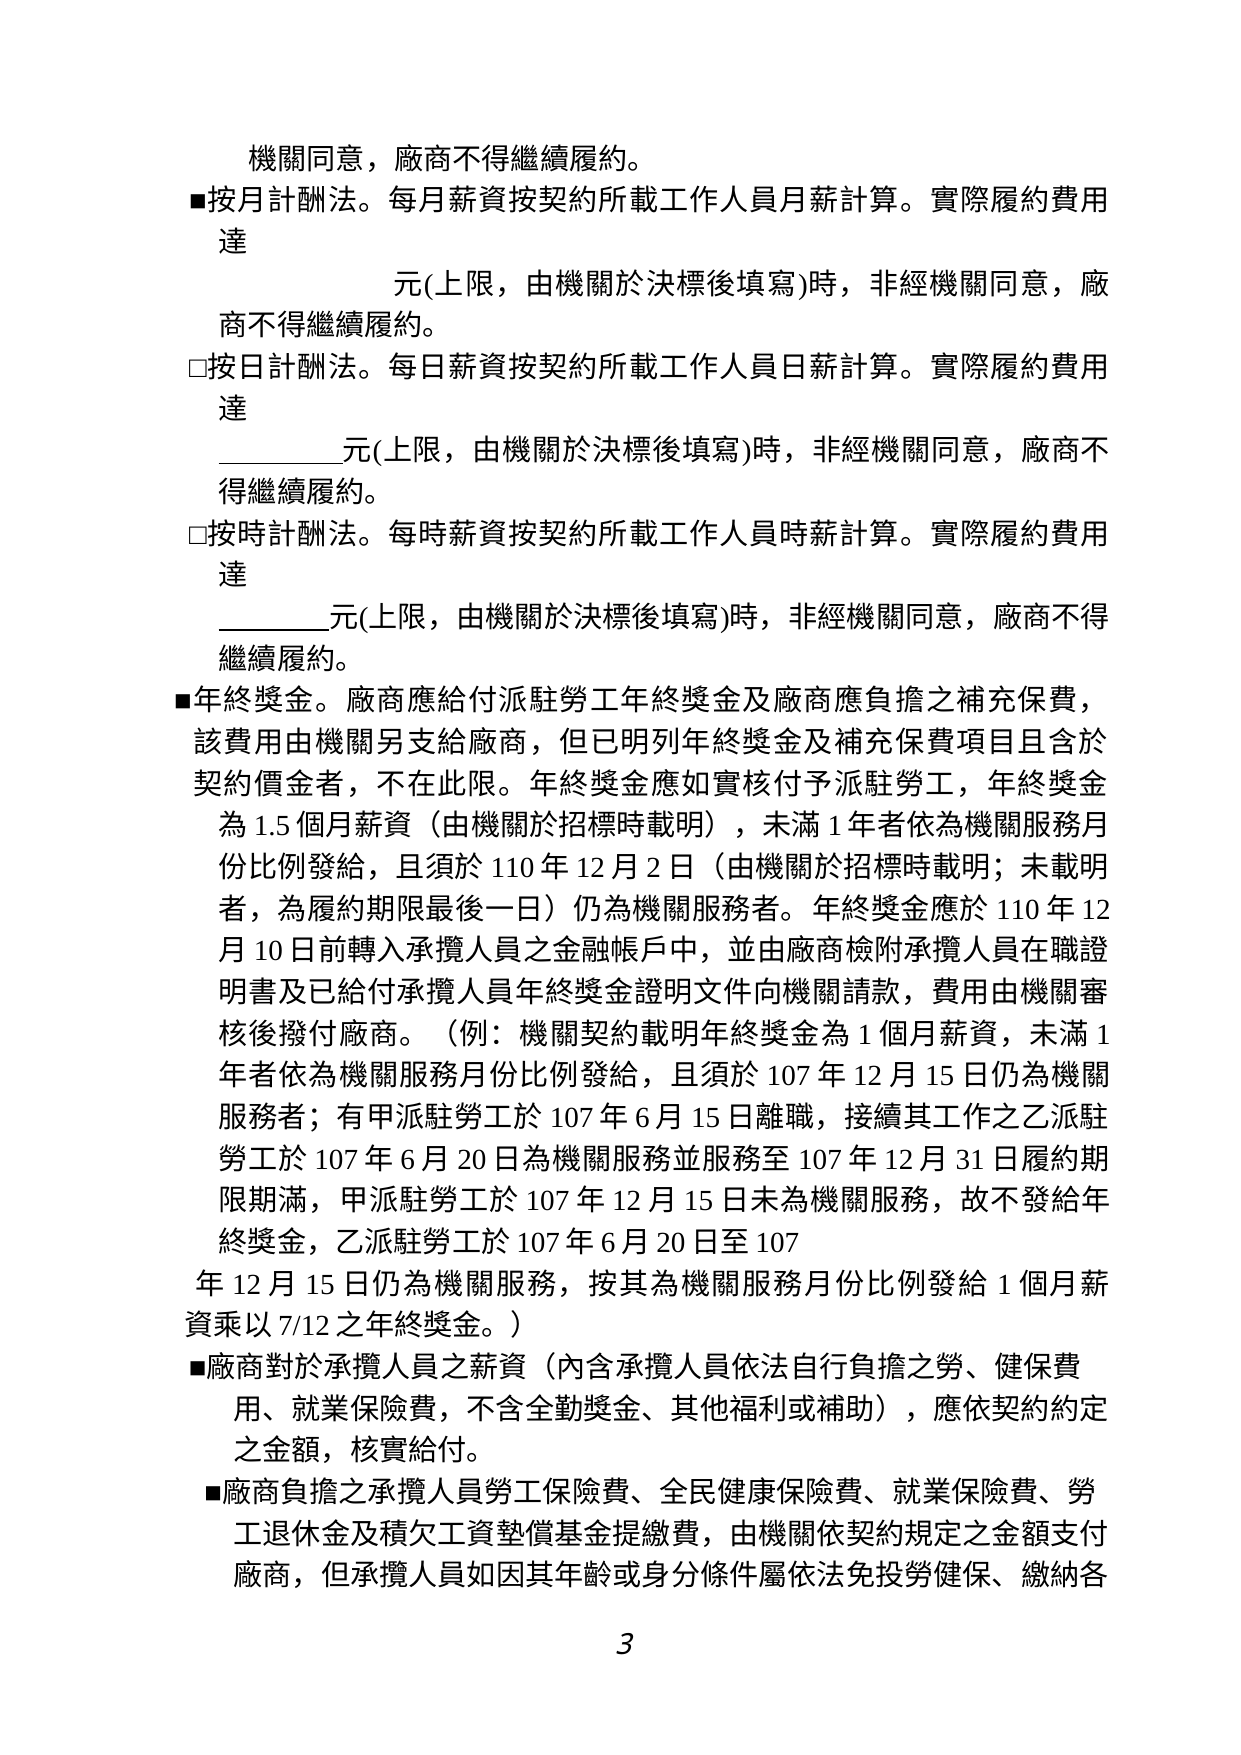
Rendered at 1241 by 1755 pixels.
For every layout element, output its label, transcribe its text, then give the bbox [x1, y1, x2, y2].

text 元(上限，由機關於決標後填寫)時，非經機關同意，廠商不得繼續履約。 [218, 427, 1110, 511]
text 為1.5個月薪資（由機關於招標時載明），未滿1年者依為機關服務月份比例發給，且須於110年12月2日（由機關於招標時載明；未載明者，為履約期限最後一日）仍為機關服務者。年終獎金應於110年12月10日前轉入承攬人員之金融帳戶中，並由廠商檢附承攬人員在職證明書及已給付承攬人員年終獎金證明文件向機關請款，費用由機關審核後撥付廠商。（例：機關契約載明年終獎金為1個月薪資，未滿1年者依為機關服務月份比例發給，且須於107年12月15日仍為機關服務者；有甲派駐勞工於107年6月15日離職，接續其工作之乙派駐勞工於107年6月20日為機關服務並服務至107年12月31日履約期限期滿，甲派駐勞工於107年12月15日未為機關服務，故不發給年終獎金，乙派駐勞工於107年6月20日至107 [218, 802, 1110, 1261]
text 元(上限，由機關於決標後填寫)時，非經機關同意，廠商不得繼續履約。 [218, 594, 1110, 677]
text 契約價金者，不在此限。年終獎金應如實核付予派駐勞工，年終獎金 [148, 761, 1110, 802]
text 年12月15日仍為機關服務，按其為機關服務月份比例發給1個月薪 [148, 1261, 1110, 1302]
text ■廠商對於承攬人員之薪資（內含承攬人員依法自行負擔之勞、健保費用、就業保險費，不含全勤獎金、其他福利或補助），應依契約約定之金額，核實給付。 [174, 1344, 1110, 1469]
text □按日計酬法。每日薪資按契約所載工作人員日薪計算。實際履約費用達 [189, 344, 1110, 427]
text 機關同意，廠商不得繼續履約。 [218, 136, 1104, 177]
text 資乘以7/12之年終獎金。） [148, 1302, 1110, 1344]
text ■按月計酬法。每月薪資按契約所載工作人員月薪計算。實際履約費用達 [189, 177, 1110, 261]
text ■廠商負擔之承攬人員勞工保險費、全民健康保險費、就業保險費、勞工退休金及積欠工資墊償基金提繳費，由機關依契約規定之金額支付廠商，但承攬人員如因其年齡或身分條件屬依法免投勞健保、繳納各 [204, 1469, 1110, 1594]
text □按時計酬法。每時薪資按契約所載工作人員時薪計算。實際履約費用達 [189, 511, 1110, 594]
text ■年終獎金。廠商應給付派駐勞工年終獎金及廠商應負擔之補充保費， [148, 677, 1110, 719]
text 元(上限，由機關於決標後填寫)時，非經機關同意，廠商不得繼續履約。 [218, 261, 1110, 344]
text 該費用由機關另支給廠商，但已明列年終獎金及補充保費項目且含於 [148, 719, 1110, 761]
